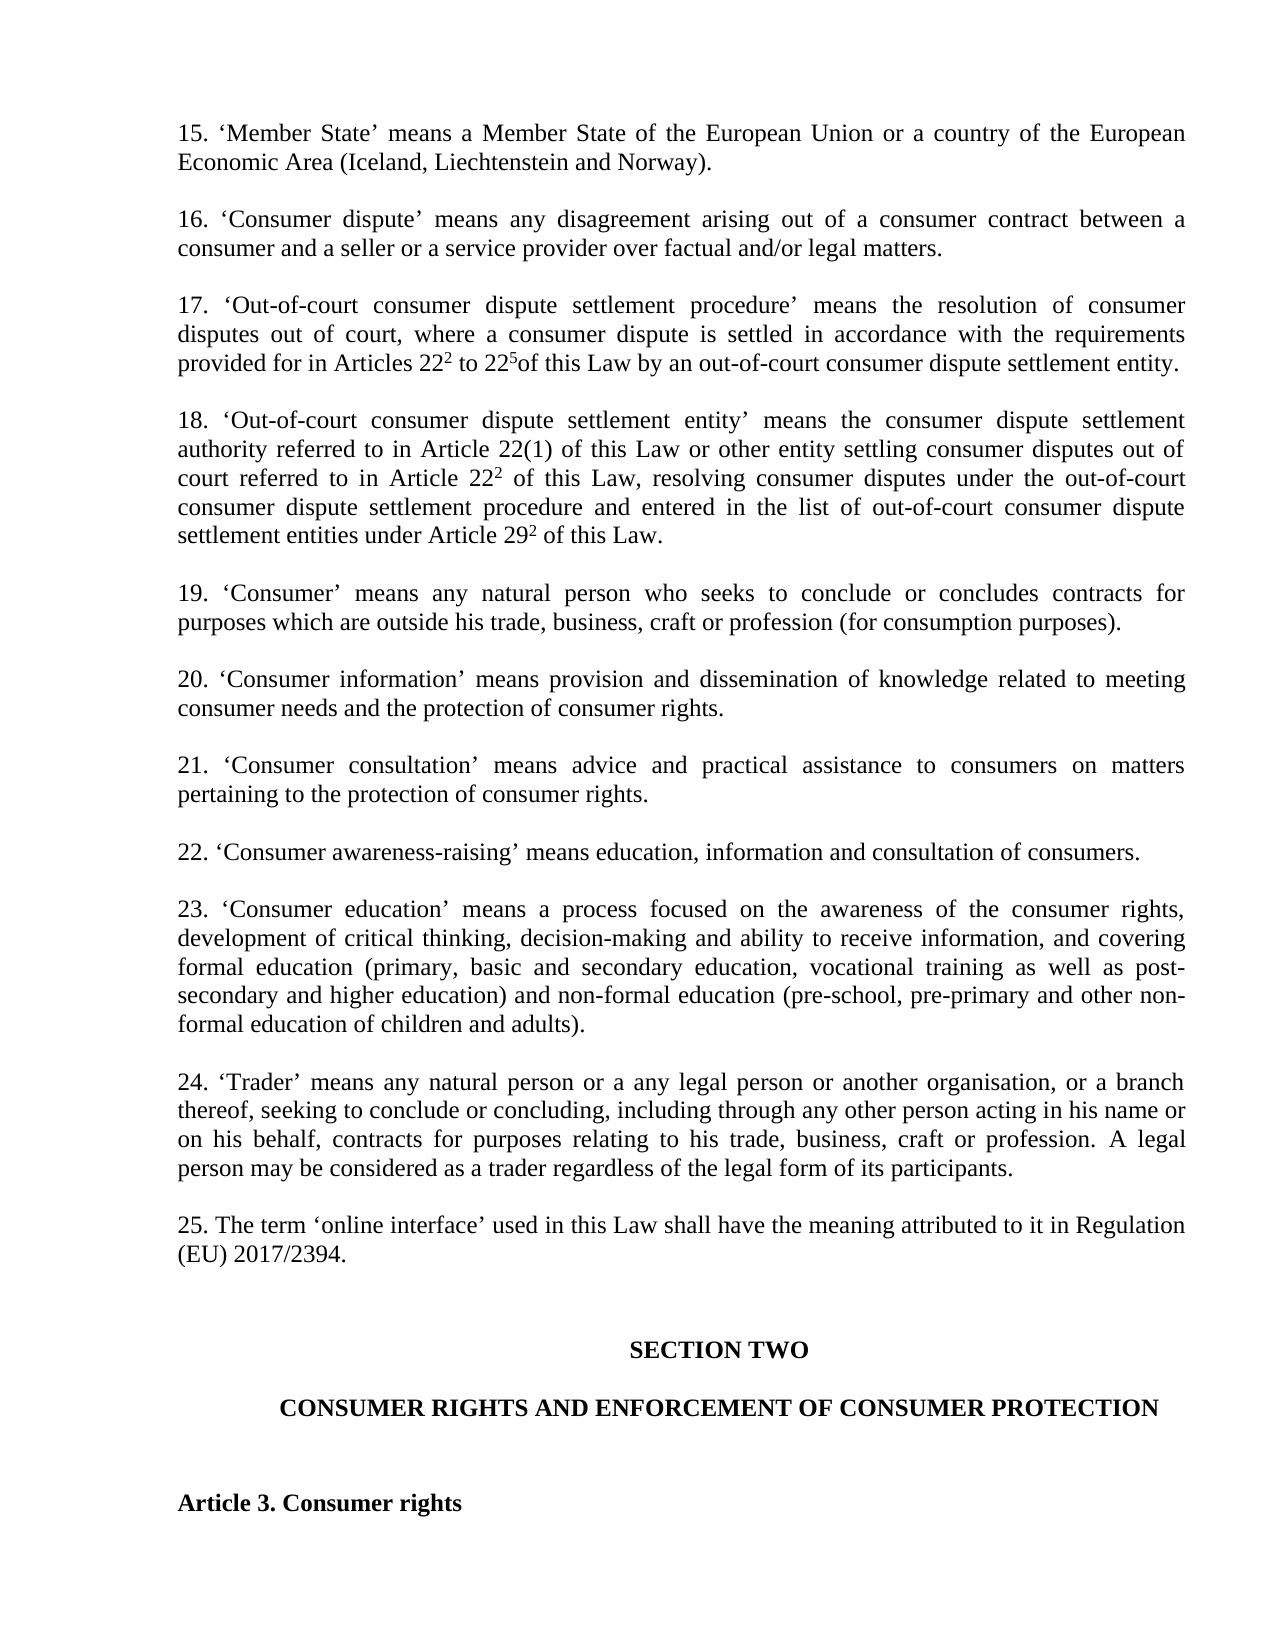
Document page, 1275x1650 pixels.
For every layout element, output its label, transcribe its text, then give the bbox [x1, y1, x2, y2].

text CONSUMER RIGHTS AND ENFORCEMENT OF CONSUMER PROTECTION [177, 1393, 1186, 1421]
text 15. ‘Member State’ means a Member State of the European Union or a country of the European Economic Area (Iceland, Liechtenstein and Norway). [177, 118, 1186, 176]
text 20. ‘Consumer information’ means provision and dissemination of knowledge related to meeting consumer needs and the protection of consumer rights. [177, 664, 1186, 722]
text 18. ‘Out-of-court consumer dispute settlement entity’ means the consumer dispute settlement authority referred to in Article 22(1) of this Law or other entity settling consumer disputes out of court referred to in Article 222 of this Law, resolving consumer disputes under the out-of-court consumer dispute settlement procedure and entered in the list of out-of-court consumer dispute settlement entities under Article 292 of this Law. [177, 406, 1186, 549]
text 23. ‘Consumer education’ means a process focused on the awareness of the consumer rights, development of critical thinking, decision-making and ability to receive information, and covering formal education (primary, basic and secondary education, vocational training as well as post-secondary and higher education) and non-formal education (pre-school, pre-primary and other non-formal education of children and adults). [177, 894, 1186, 1038]
text 24. ‘Trader’ means any natural person or a any legal person or another organisation, or a branch thereof, seeking to conclude or concluding, including through any other person acting in his name or on his behalf, contracts for purposes relating to his trade, business, craft or profession. A legal person may be considered as a trader regardless of the legal form of its participants. [177, 1067, 1186, 1182]
text SECTION TWO [177, 1335, 1186, 1364]
text 25. The term ‘online interface’ used in this Law shall have the meaning attributed to it in Regulation (EU) 2017/2394. [177, 1211, 1186, 1268]
text 22. ‘Consumer awareness-raising’ means education, information and consultation of consumers. [177, 837, 1186, 866]
text 19. ‘Consumer’ means any natural person who seeks to conclude or concludes contracts for purposes which are outside his trade, business, craft or profession (for consumption purposes). [177, 578, 1186, 636]
text 17. ‘Out-of-court consumer dispute settlement procedure’ means the resolution of consumer disputes out of court, where a consumer dispute is settled in accordance with the requirements provided for in Articles 222 to 225of this Law by an out-of-court consumer dispute settlement entity. [177, 291, 1186, 377]
text 16. ‘Consumer dispute’ means any disagreement arising out of a consumer contract between a consumer and a seller or a service provider over factual and/or legal matters. [177, 204, 1186, 262]
text Article 3. Consumer rights [177, 1488, 1186, 1517]
text 21. ‘Consumer consultation’ means advice and practical assistance to consumers on matters pertaining to the protection of consumer rights. [177, 751, 1186, 808]
